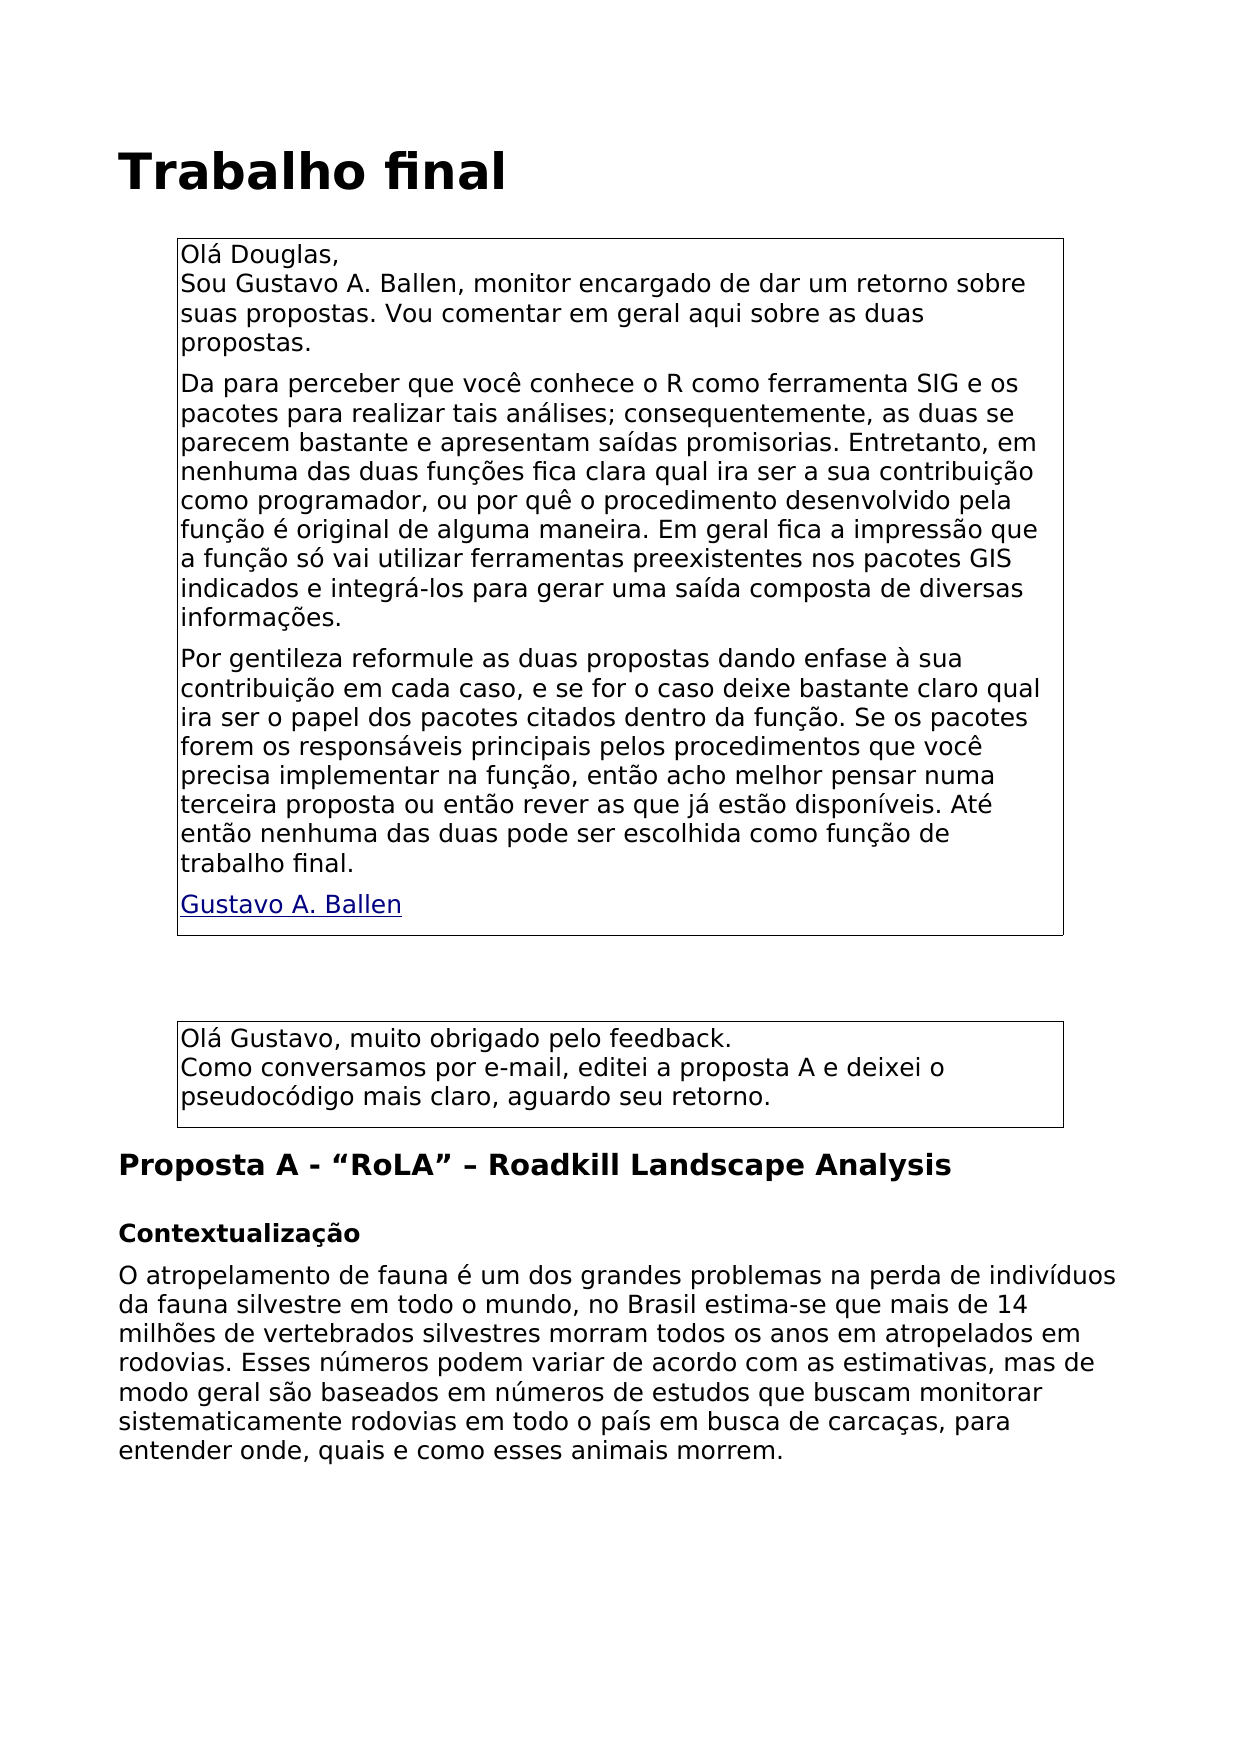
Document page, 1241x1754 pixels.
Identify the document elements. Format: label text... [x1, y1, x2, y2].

table_header Olá Gustavo, muito obrigado pelo feedback. Como conversamos por e-mail, editei a proposta A e deixei o pseudocódigo mais claro, aguardo seu retorno. [178, 1022, 1063, 1127]
text O atropelamento de fauna é um dos grandes problemas na perda de indivíduos da fauna silvestre em todo o mundo, no Brasil estima-se que mais de 14 milhões de vertebrados silvestres morram todos os anos em atropelados em rodovias. Esses números podem variar de acordo com as estimativas, mas de modo geral são baseados em números de estudos que buscam monitorar sistematicamente rodovias em todo o país em busca de carcaças, para entender onde, quais e como esses animais morrem. [118, 1261, 1122, 1465]
subtitle Contextualização [118, 1219, 1122, 1249]
subtitle Proposta A - “RoLA” – Roadkill Landscape Analysis [118, 1088, 1122, 1182]
table_header Olá Douglas, Sou Gustavo A. Ballen, monitor encargado de dar um retorno sobre suas propostas. Vou comentar em geral aqui sobre as duas propostas. Da para perceber que você conhece o R como ferramenta SIG e os pacotes para realizar tais análises; consequentemente, as duas se parecem bastante e apresentam saídas promisorias. Entretanto, em nenhuma das duas funções fica clara qual ira ser a sua contribuição como programador, ou por quê o procedimento desenvolvido pela função é original de alguma maneira. Em geral fica a impressão que a função só vai utilizar ferramentas preexistentes nos pacotes GIS indicados e integrá-los para gerar uma saída composta de diversas informações. Por gentileza reformule as duas propostas dando enfase à sua contribuição em cada caso, e se for o caso deixe bastante claro qual ira ser o papel dos pacotes citados dentro da função. Se os pacotes forem os responsáveis principais pelos procedimentos que você precisa implementar na função, então acho melhor pensar numa terceira proposta ou então rever as que já estão disponíveis. Até então nenhuma das duas pode ser escolhida como função de trabalho final. Gustavo A. Ballen [178, 239, 1063, 935]
subtitle Trabalho final [118, 143, 1122, 201]
